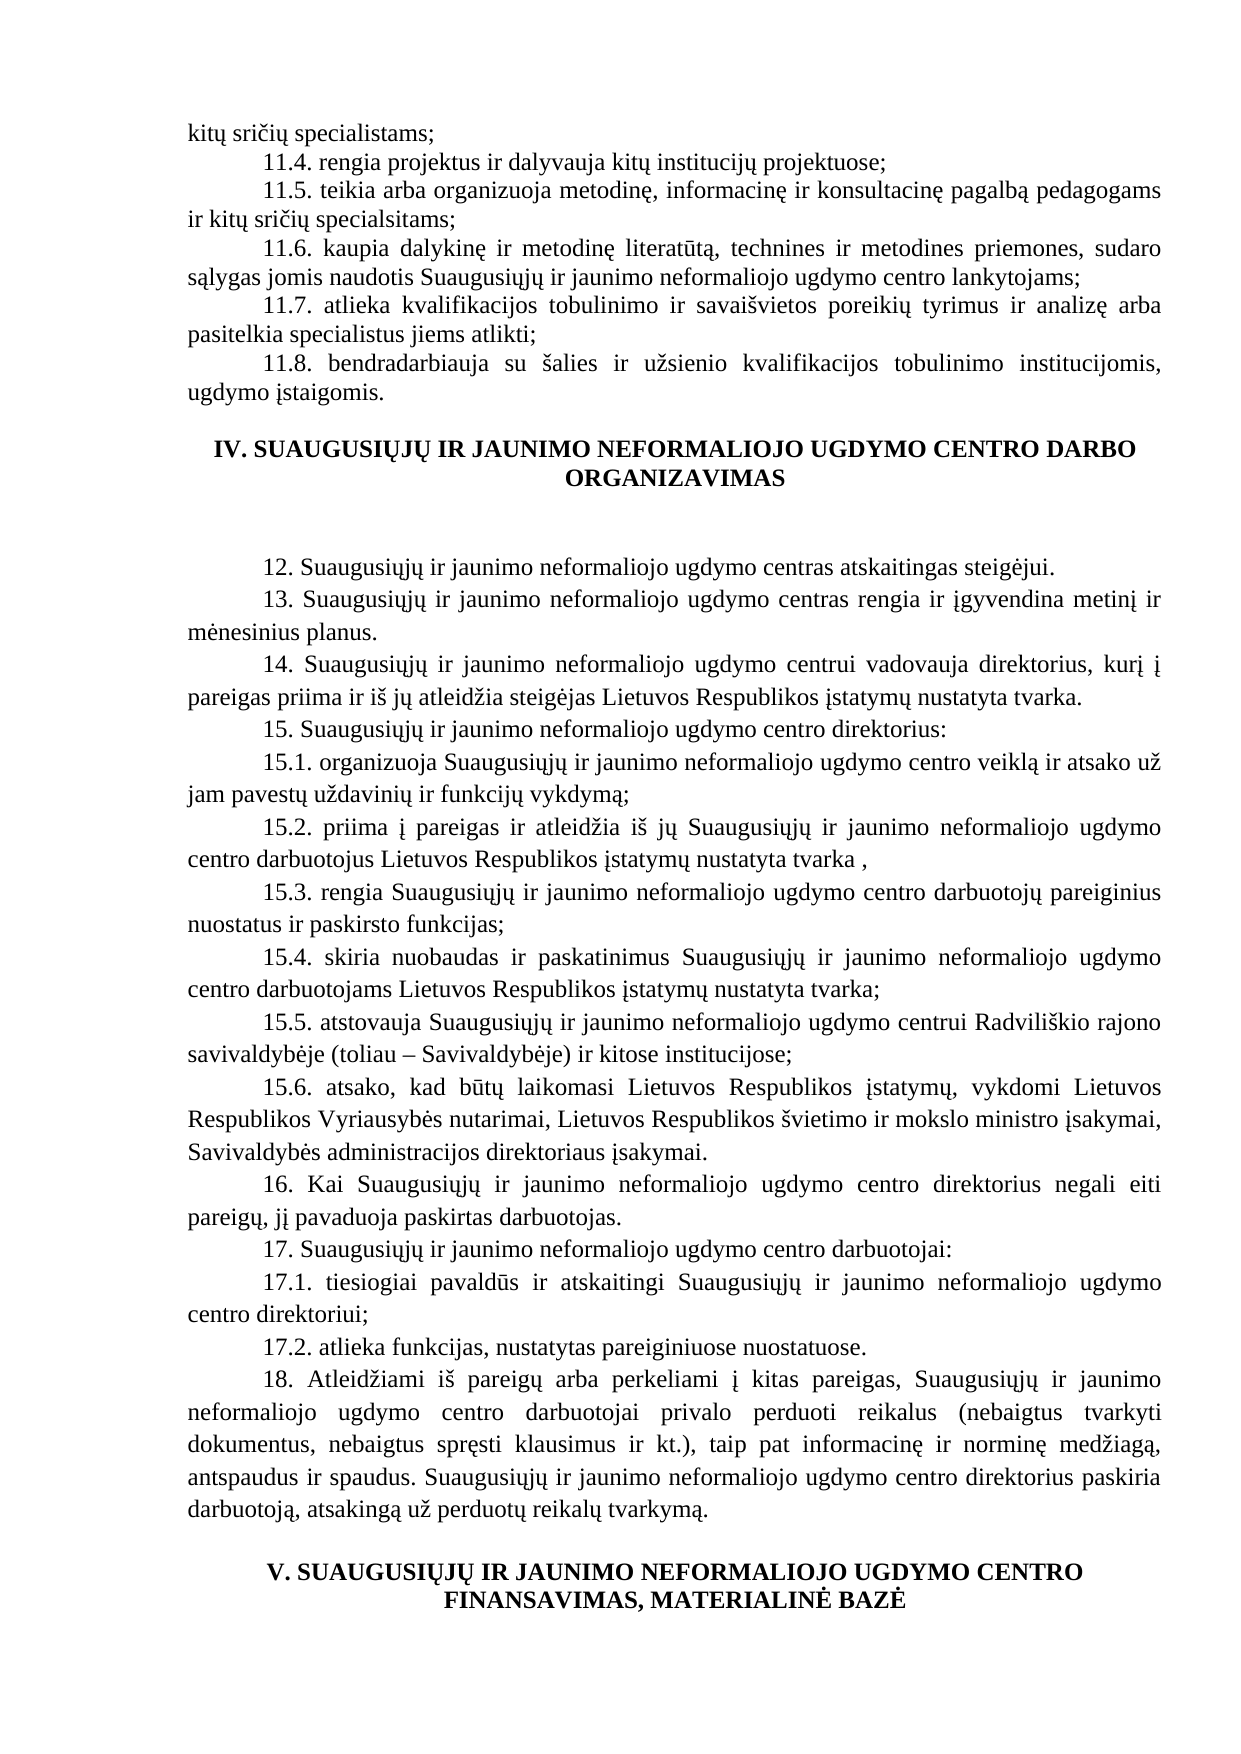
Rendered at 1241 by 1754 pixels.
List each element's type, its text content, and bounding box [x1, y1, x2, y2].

text 11.5. teikia arba organizuoja metodinę, informacinę ir konsultacinę pagalbą pedagogams ir kitų sričių specialsitams; [187, 176, 1162, 233]
text 11.4. rengia projektus ir dalyvauja kitų institucijų projektuose; [187, 147, 1162, 176]
text 12. Suaugusiųjų ir jaunimo neformaliojo ugdymo centras atskaitingas steigėjui. [187, 549, 1162, 582]
text 15.1. organizuoja Suaugusiųjų ir jaunimo neformaliojo ugdymo centro veiklą ir atsako už jam pavestų uždavinių ir funkcijų vykdymą; [187, 744, 1162, 809]
text 16. Kai Suaugusiųjų ir jaunimo neformaliojo ugdymo centro direktorius negali eiti pareigų, jį pavaduoja paskirtas darbuotojas. [187, 1167, 1162, 1232]
text V. SUAUGUSIŲJŲ IR JAUNIMO NEFORMALIOJO UGDYMO CENTRO FINANSAVIMAS, MATERIALINĖ BAZĖ [187, 1557, 1162, 1614]
text 15. Suaugusiųjų ir jaunimo neformaliojo ugdymo centro direktorius: [187, 712, 1162, 744]
text 17. Suaugusiųjų ir jaunimo neformaliojo ugdymo centro darbuotojai: [187, 1232, 1162, 1264]
text 15.4. skiria nuobaudas ir paskatinimus Suaugusiųjų ir jaunimo neformaliojo ugdymo centro darbuotojams Lietuvos Respublikos įstatymų nustatyta tvarka; [187, 939, 1162, 1004]
text 11.6. kaupia dalykinę ir metodinę literatūtą, technines ir metodines priemones, sudaro sąlygas jomis naudotis Suaugusiųjų ir jaunimo neformaliojo ugdymo centro lankytojams; [187, 233, 1162, 291]
text 13. Suaugusiųjų ir jaunimo neformaliojo ugdymo centras rengia ir įgyvendina metinį ir mėnesinius planus. [187, 582, 1162, 647]
text 11.7. atlieka kvalifikacijos tobulinimo ir savaišvietos poreikių tyrimus ir analizę arba pasitelkia specialistus jiems atlikti; [187, 291, 1162, 348]
text 17.2. atlieka funkcijas, nustatytas pareiginiuose nuostatuose. [187, 1329, 1162, 1362]
text 15.3. rengia Suaugusiųjų ir jaunimo neformaliojo ugdymo centro darbuotojų pareiginius nuostatus ir paskirsto funkcijas; [187, 874, 1162, 939]
text 18. Atleidžiami iš pareigų arba perkeliami į kitas pareigas, Suaugusiųjų ir jaunimo neformaliojo ugdymo centro darbuotojai privalo perduoti reikalus (nebaigtus tvarkyti dokumentus, nebaigtus spręsti klausimus ir kt.), taip pat informacinę ir norminę medžiagą, antspaudus ir spaudus. Suaugusiųjų ir jaunimo neformaliojo ugdymo centro direktorius paskiria darbuotoją, atsakingą už perduotų reikalų tvarkymą. [187, 1362, 1162, 1524]
text 15.6. atsako, kad būtų laikomasi Lietuvos Respublikos įstatymų, vykdomi Lietuvos Respublikos Vyriausybės nutarimai, Lietuvos Respublikos švietimo ir mokslo ministro įsakymai, Savivaldybės administracijos direktoriaus įsakymai. [187, 1069, 1162, 1167]
text 15.2. priima į pareigas ir atleidžia iš jų Suaugusiųjų ir jaunimo neformaliojo ugdymo centro darbuotojus Lietuvos Respublikos įstatymų nustatyta tvarka , [187, 809, 1162, 874]
text 17.1. tiesiogiai pavaldūs ir atskaitingi Suaugusiųjų ir jaunimo neformaliojo ugdymo centro direktoriui; [187, 1264, 1162, 1329]
text kitų sričių specialistams; [187, 118, 1162, 147]
text IV. SUAUGUSIŲJŲ IR JAUNIMO NEFORMALIOJO UGDYMO CENTRO DARBO ORGANIZAVIMAS [187, 434, 1162, 492]
text 15.5. atstovauja Suaugusiųjų ir jaunimo neformaliojo ugdymo centrui Radviliškio rajono savivaldybėje (toliau – Savivaldybėje) ir kitose institucijose; [187, 1004, 1162, 1069]
text 11.8. bendradarbiauja su šalies ir užsienio kvalifikacijos tobulinimo institucijomis, ugdymo įstaigomis. [187, 348, 1162, 406]
text 14. Suaugusiųjų ir jaunimo neformaliojo ugdymo centrui vadovauja direktorius, kurį į pareigas priima ir iš jų atleidžia steigėjas Lietuvos Respublikos įstatymų nustatyta tvarka. [187, 647, 1162, 712]
